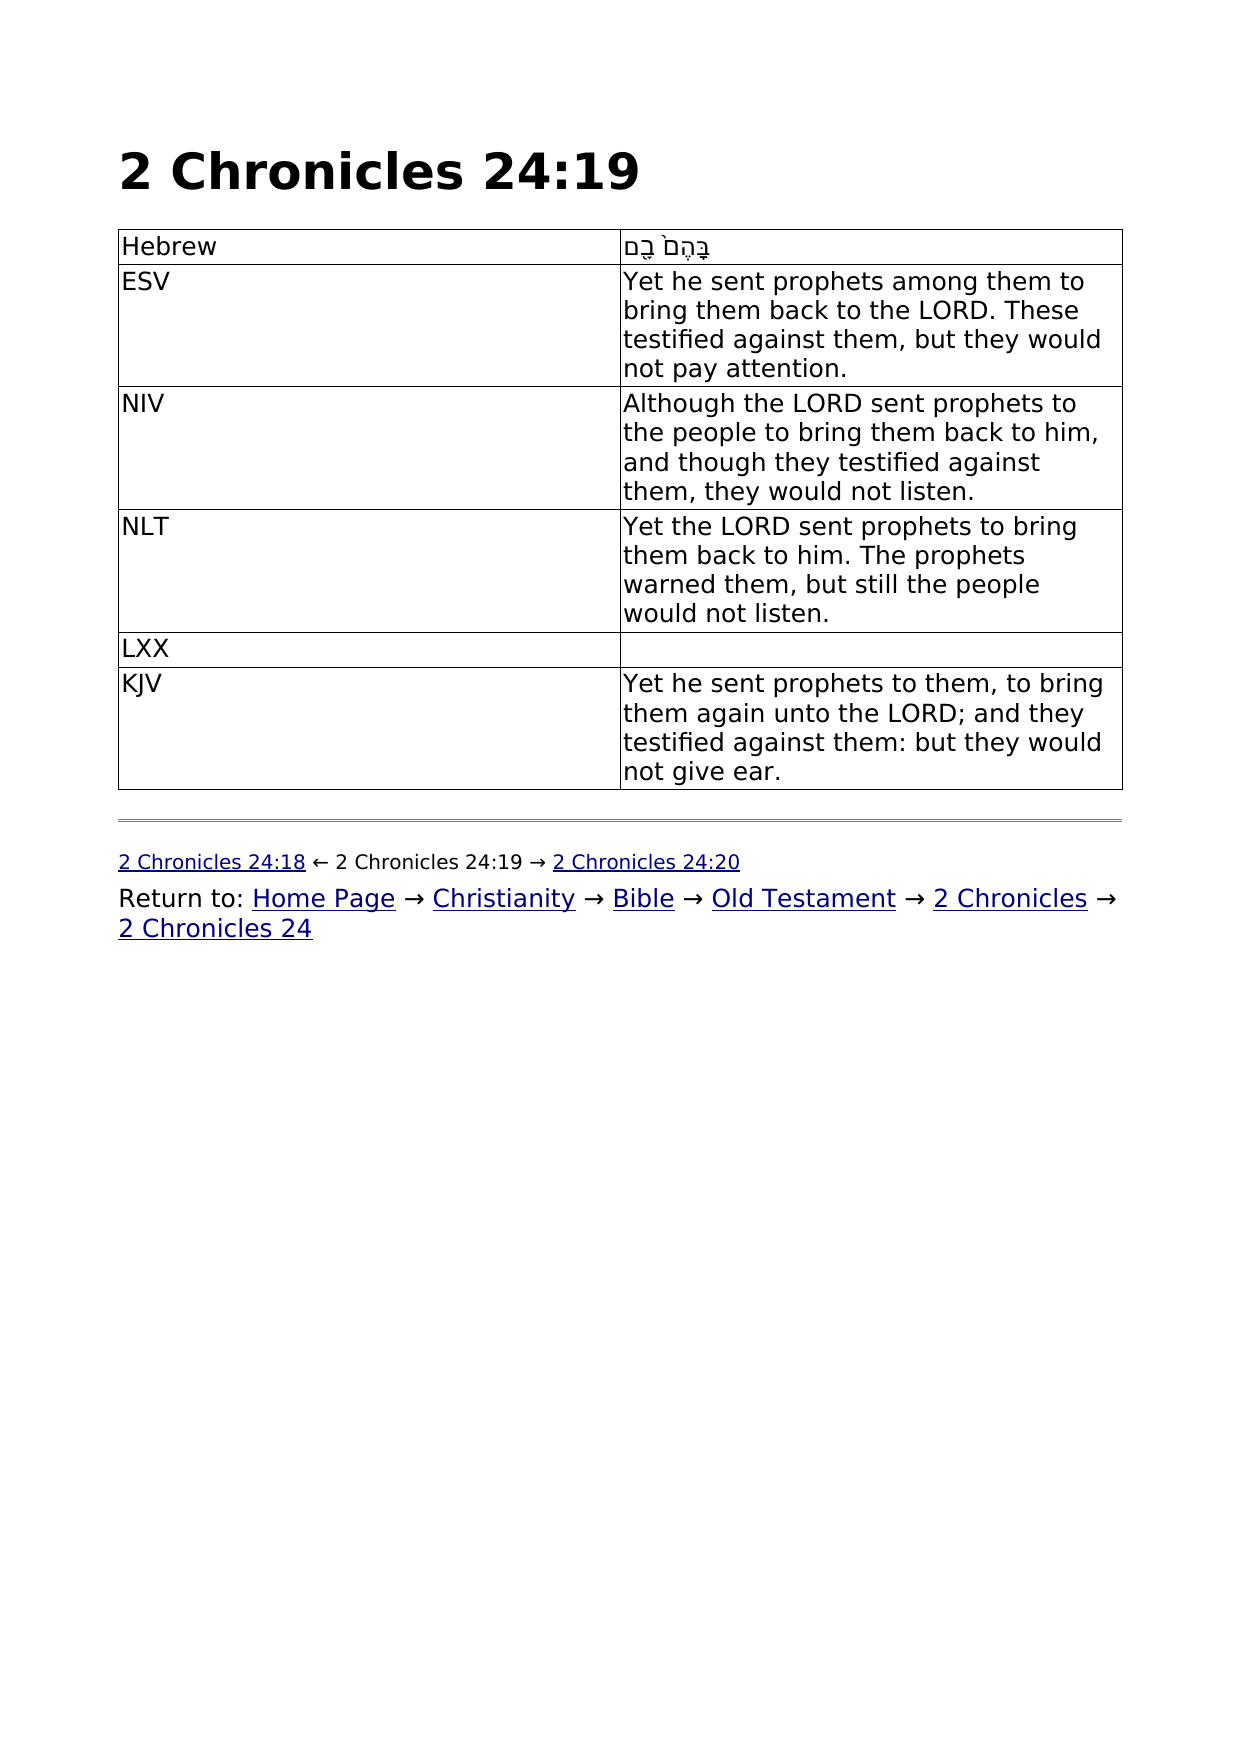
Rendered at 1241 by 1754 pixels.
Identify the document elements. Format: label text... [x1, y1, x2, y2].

text 2 Chronicles 24:18 ← 2 Chronicles 24:19 → 2 Chronicles 24:20 [118, 851, 1122, 884]
table_cell NLT [119, 510, 620, 632]
table_cell Yet he sent prophets among them to bring them back to the LORD. These testified against them, but they would not pay attention. [621, 265, 1122, 386]
table_cell NIV [119, 387, 620, 509]
table_cell Yet the LORD sent prophets to bring them back to him. The prophets warned them, but still the people would not listen. [621, 510, 1122, 632]
table_cell Yet he sent prophets to them, to bring them again unto the LORD; and they testified against them: but they would not give ear. [621, 668, 1122, 789]
table_header Hebrew [119, 230, 620, 264]
text Return to: Home Page → Christianity → Bible → Old Testament → 2 Chronicles → 2 Chronicles 24 [118, 884, 1122, 943]
subtitle 2 Chronicles 24:19 [118, 143, 1122, 201]
table_cell Although the LORD sent prophets to the people to bring them back to him, and though they testified against them, they would not listen. [621, 387, 1122, 509]
table_cell [621, 633, 1122, 667]
table_cell ESV [119, 265, 620, 386]
table_cell KJV [119, 668, 620, 789]
table_cell LXX [119, 633, 620, 667]
table_header בָּהֶם֙ בָ֖ם [621, 230, 1122, 264]
